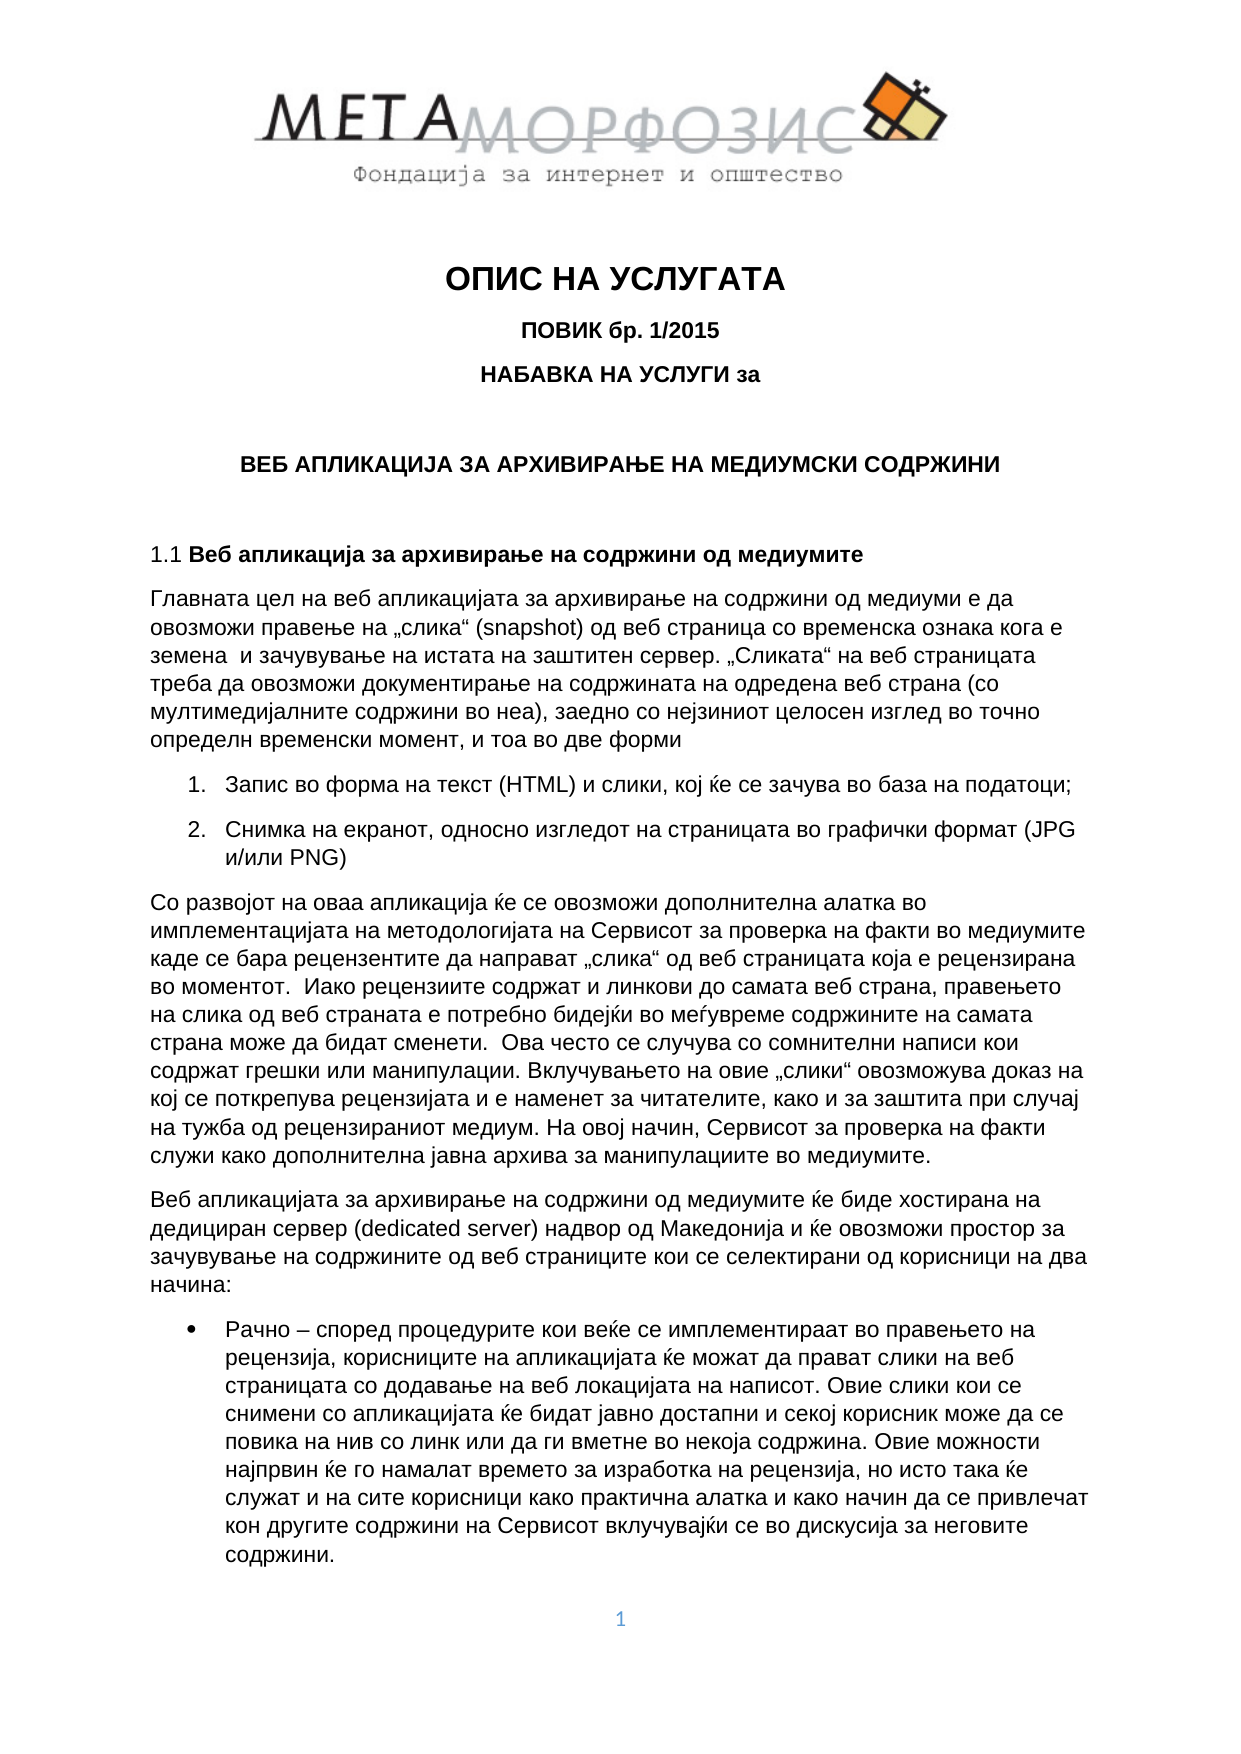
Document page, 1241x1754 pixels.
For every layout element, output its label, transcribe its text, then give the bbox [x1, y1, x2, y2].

text Главната цел на веб апликацијата за архивирање на содржини од медиуми е да овозможи правење на „слика“ (snapshot) од веб страница со временска ознака кога е земена и зачувување на истата на заштитен сервер. „Сликата“ на веб страницата треба да овозможи документирање на содржината на одредена веб страна (со мултимедијалните содржини во неа), заедно со нејзиниот целосен изглед во точно определн временски момент, и тоа во две форми [150, 585, 1090, 752]
text ПОВИК бр. 1/2015 [150, 317, 1090, 343]
text 1.1 Веб апликација за архивирање на содржини од медиумите [150, 541, 1090, 567]
text Со развојот на оваа апликација ќе се овозможи дополнителна алатка во имплементацијата на методологијата на Сервисот за проверка на факти во медиумите каде се бара рецензентите да направат „слика“ од веб страницата која е рецензирана во моментот. Иако рецензиите содржат и линкови до самата веб страна, правењето на слика од веб страната е потребно бидејќи во меѓувреме содржините на самата страна може да бидат сменети. Ова често се случува со сомнителни написи кои содржат грешки или манипулации. Вклучувањето на овие „слики“ овозможува доказ на кој се поткрепува рецензијата и е наменет за читателите, како и за заштита при случај на тужба од рецензираниот медиум. На овој начин, Сервисот за проверка на факти служи како дополнителна јавна архива за манипулациите во медиумите. [150, 888, 1090, 1168]
list Запис во форма на текст (HTML) и слики, кој ќе се зачува во база на податоци; [187, 771, 1090, 797]
text НАБАВКА НА УСЛУГИ за [150, 361, 1090, 388]
text Веб апликацијата за архивирање на содржини од медиумите ќе биде хостирана на дедициран сервер (dedicated server) надвор од Македонија и ќе овозможи простор за зачувување на содржините од веб страниците кои се селектирани од корисници на два начина: [150, 1186, 1090, 1297]
text ОПИС НА УСЛУГАТА [150, 259, 1090, 297]
text ВЕБ АПЛИКАЦИЈА ЗА АРХИВИРАЊЕ НА МЕДИУМСКИ СОДРЖИНИ [150, 451, 1090, 477]
list Рачно – според процедурите кои веќе се имплементираат во правењето на рецензија, корисниците на апликацијата ќе можат да прават слики на веб страницата со додавање на веб локацијата на написот. Овие слики кои се снимени со апликацијата ќе бидат јавно достапни и секој корисник може да се повика на нив со линк или да ги вметне во некоја содржина. Овие можности најпрвин ќе го намалат времето за изработка на рецензија, но исто така ќе служат и на сите корисници како практична алатка и како начин да се привлечат кон другите содржини на Сервисот вклучувајќи се во дискусија за неговите содржини. [187, 1316, 1090, 1567]
list Снимка на екранот, односно изгледот на страницата во графички формат (JPG и/или PNG) [187, 816, 1090, 870]
